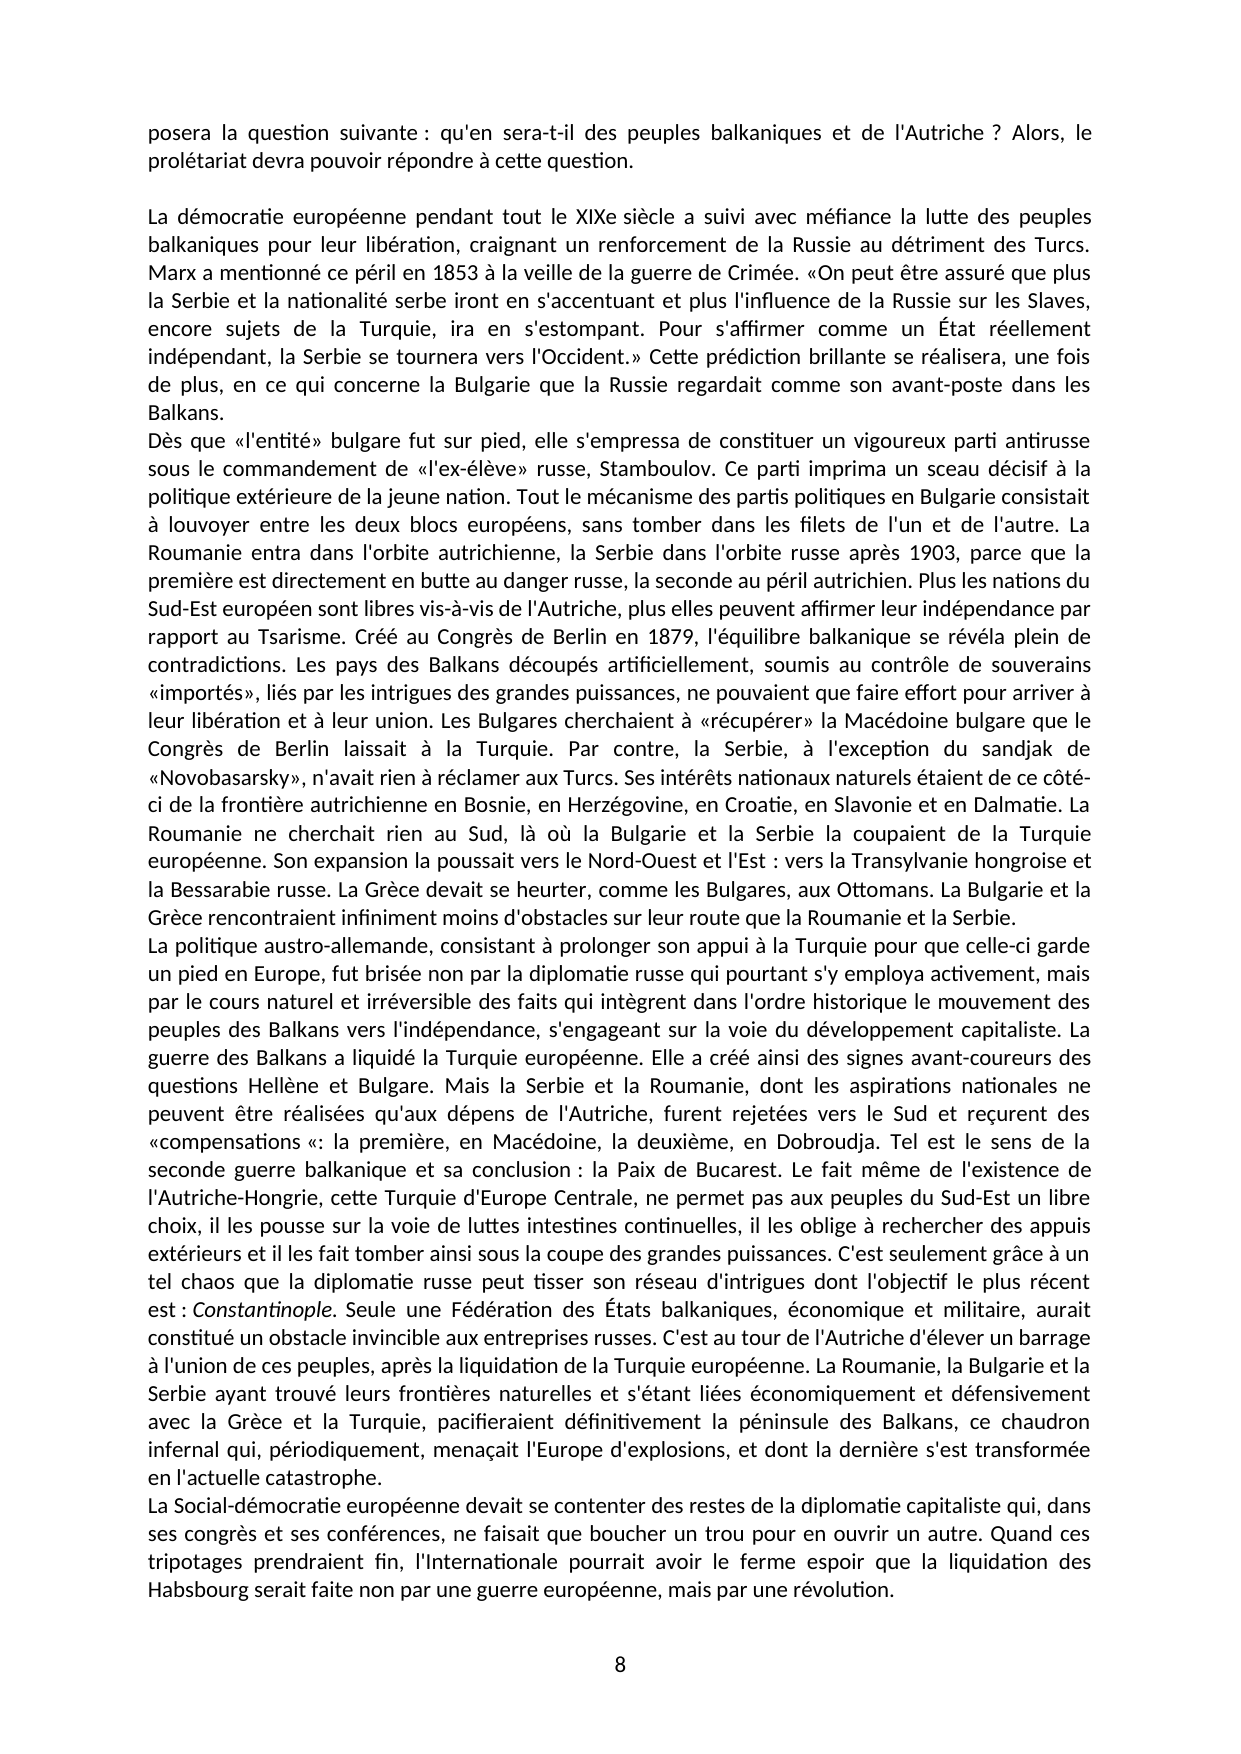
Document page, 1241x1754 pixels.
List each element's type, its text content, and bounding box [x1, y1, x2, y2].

text La politique austro-allemande, consistant à prolonger son appui à la Turquie pour que celle-ci garde un pied en Europe, fut brisée non par la diplomatie russe qui pourtant s'y employa activement, mais par le cours naturel et irréversible des faits qui intègrent dans l'ordre historique le mouvement des peuples des Balkans vers l'indépendance, s'engageant sur la voie du développement capitaliste. La guerre des Balkans a liquidé la Turquie européenne. Elle a créé ainsi des signes avant-coureurs des questions Hellène et Bulgare. Mais la Serbie et la Roumanie, dont les aspirations nationales ne peuvent être réalisées qu'aux dépens de l'Autriche, furent rejetées vers le Sud et reçurent des «compensations «: la première, en Macédoine, la deuxième, en Dobroudja. Tel est le sens de la seconde guerre balkanique et sa conclusion : la Paix de Bucarest. Le fait même de l'existence de l'Autriche-Hongrie, cette Turquie d'Europe Centrale, ne permet pas aux peuples du Sud-Est un libre choix, il les pousse sur la voie de luttes intestines continuelles, il les oblige à rechercher des appuis extérieurs et il les fait tomber ainsi sous la coupe des grandes puissances. C'est seulement grâce à un tel chaos que la diplomatie russe peut tisser son réseau d'intrigues dont l'objectif le plus récent est : Constantinople. Seule une Fédération des États balkaniques, économique et militaire, aurait constitué un obstacle invincible aux entreprises russes. C'est au tour de l'Autriche d'élever un barrage à l'union de ces peuples, après la liquidation de la Turquie européenne. La Roumanie, la Bulgarie et la Serbie ayant trouvé leurs frontières naturelles et s'étant liées économiquement et défensivement avec la Grèce et la Turquie, pacifieraient définitivement la péninsule des Balkans, ce chaudron infernal qui, périodiquement, menaçait l'Europe d'explosions, et dont la dernière s'est transformée en l'actuelle catastrophe. [148, 931, 1093, 1491]
text La démocratie européenne pendant tout le XIXe siècle a suivi avec méfiance la lutte des peuples balkaniques pour leur libération, craignant un renforcement de la Russie au détriment des Turcs. Marx a mentionné ce péril en 1853 à la veille de la guerre de Crimée. «On peut être assuré que plus la Serbie et la nationalité serbe iront en s'accentuant et plus l'influence de la Russie sur les Slaves, encore sujets de la Turquie, ira en s'estompant. Pour s'affirmer comme un État réellement indépendant, la Serbie se tournera vers l'Occident.» Cette prédiction brillante se réalisera, une fois de plus, en ce qui concerne la Bulgarie que la Russie regardait comme son avant-poste dans les Balkans. [148, 202, 1093, 426]
text La Social-démocratie européenne devait se contenter des restes de la diplomatie capitaliste qui, dans ses congrès et ses conférences, ne faisait que boucher un trou pour en ouvrir un autre. Quand ces tripotages prendraient fin, l'Internationale pourrait avoir le ferme espoir que la liquidation des Habsbourg serait faite non par une guerre européenne, mais par une révolution. [148, 1491, 1093, 1603]
text posera la question suivante : qu'en sera-t-il des peuples balkaniques et de l'Autriche ? Alors, le prolétariat devra pouvoir répondre à cette question. [148, 118, 1093, 174]
text Dès que «l'entité» bulgare fut sur pied, elle s'empressa de constituer un vigoureux parti antirusse sous le commandement de «l'ex-élève» russe, Stamboulov. Ce parti imprima un sceau décisif à la politique extérieure de la jeune nation. Tout le mécanisme des partis politiques en Bulgarie consistait à louvoyer entre les deux blocs européens, sans tomber dans les filets de l'un et de l'autre. La Roumanie entra dans l'orbite autrichienne, la Serbie dans l'orbite russe après 1903, parce que la première est directement en butte au danger russe, la seconde au péril autrichien. Plus les nations du Sud-Est européen sont libres vis-à-vis de l'Autriche, plus elles peuvent affirmer leur indépendance par rapport au Tsarisme. Créé au Congrès de Berlin en 1879, l'équilibre balkanique se révéla plein de contradictions. Les pays des Balkans découpés artificiellement, soumis au contrôle de souverains «importés», liés par les intrigues des grandes puissances, ne pouvaient que faire effort pour arriver à leur libération et à leur union. Les Bulgares cherchaient à «récupérer» la Macédoine bulgare que le Congrès de Berlin laissait à la Turquie. Par contre, la Serbie, à l'exception du sandjak de «Novobasarsky», n'avait rien à réclamer aux Turcs. Ses intérêts nationaux naturels étaient de ce côté-ci de la frontière autrichienne en Bosnie, en Herzégovine, en Croatie, en Slavonie et en Dalmatie. La Roumanie ne cherchait rien au Sud, là où la Bulgarie et la Serbie la coupaient de la Turquie européenne. Son expansion la poussait vers le Nord-Ouest et l'Est : vers la Transylvanie hongroise et la Bessarabie russe. La Grèce devait se heurter, comme les Bulgares, aux Ottomans. La Bulgarie et la Grèce rencontraient infiniment moins d'obstacles sur leur route que la Roumanie et la Serbie. [148, 426, 1093, 931]
